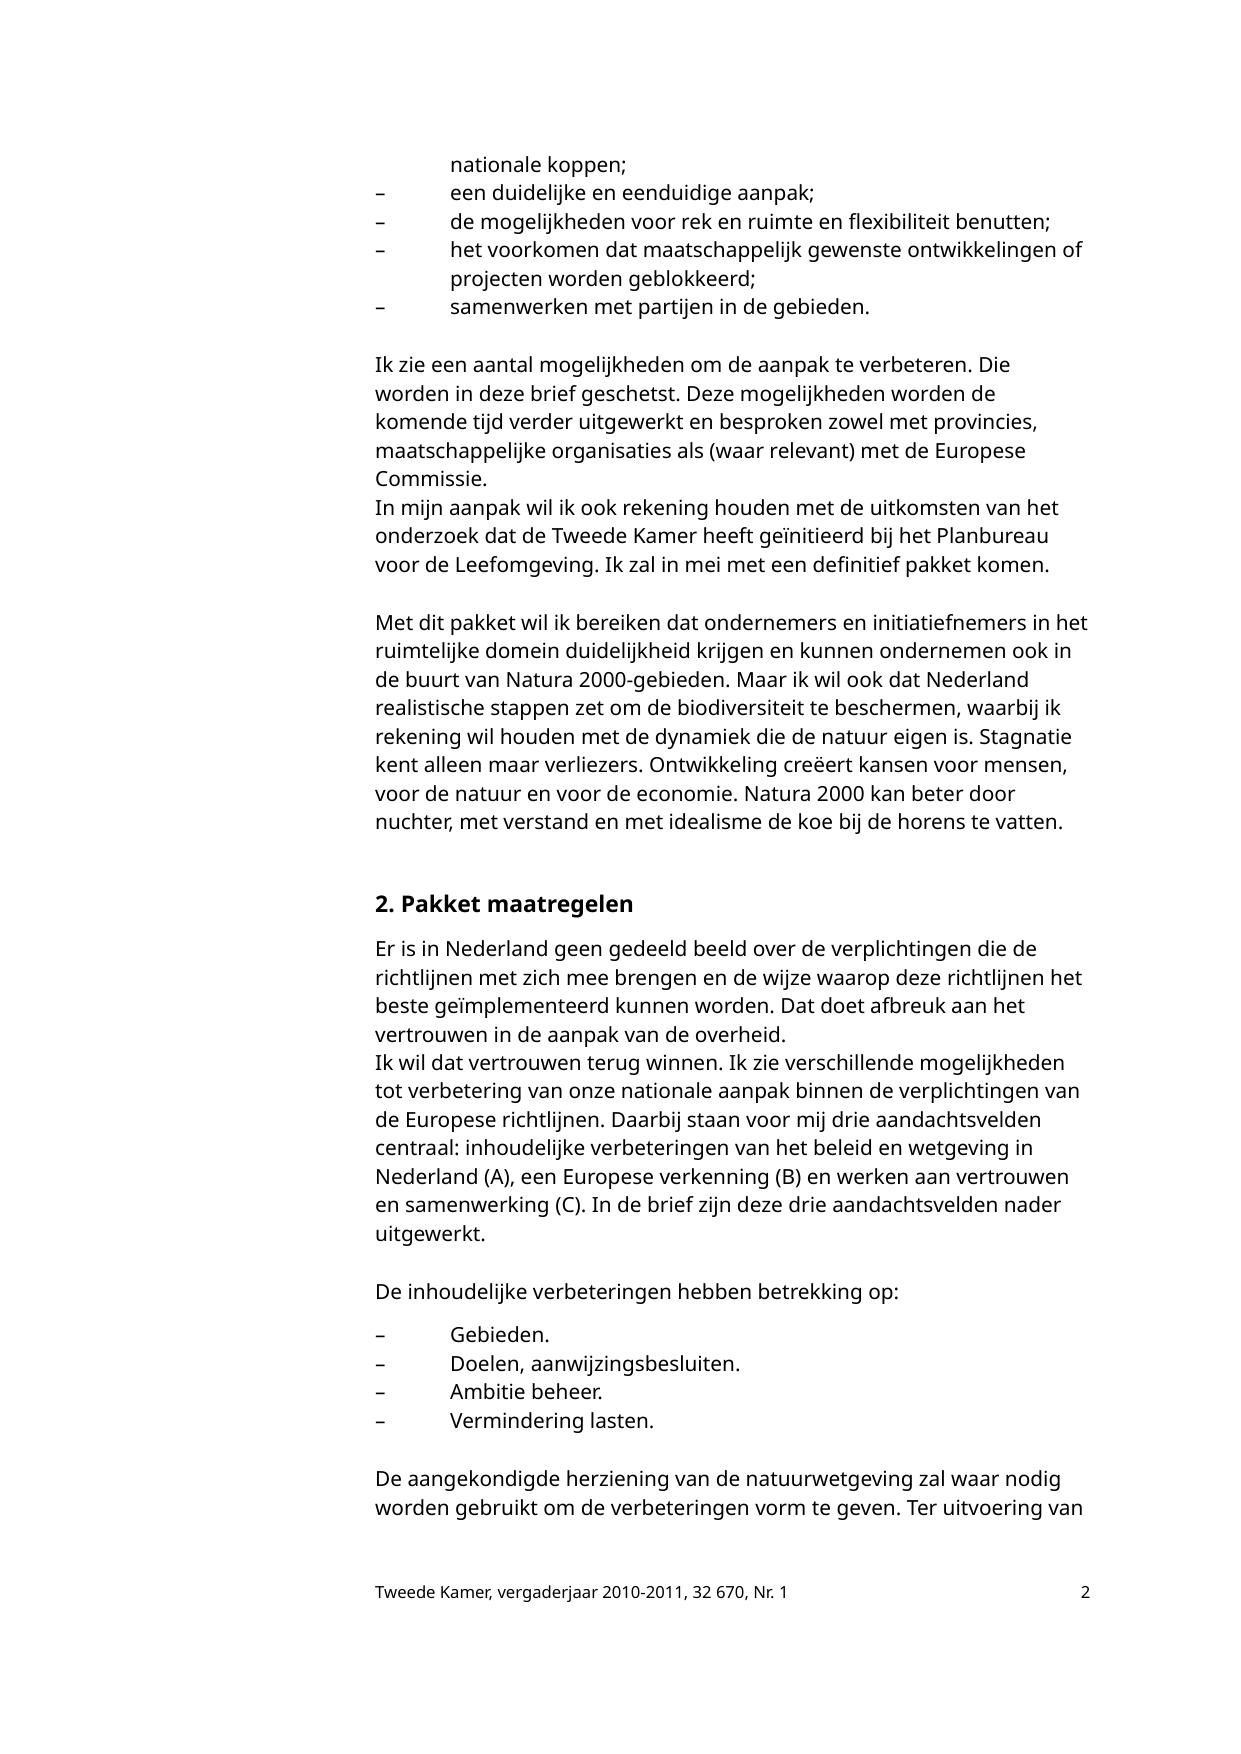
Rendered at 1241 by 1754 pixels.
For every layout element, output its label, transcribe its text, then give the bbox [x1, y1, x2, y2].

text Ik zie een aantal mogelijkheden om de aanpak te verbeteren. Die worden in deze brief geschetst. Deze mogelijkheden worden de komende tijd verder uitgewerkt en besproken zowel met provincies, maatschappelijke organisaties als (waar relevant) met de Europese Commissie. [375, 351, 1090, 493]
subtitle 2. Pakket maatregelen [375, 888, 1090, 919]
list Gebieden. [375, 1321, 1090, 1349]
text De aangekondigde herziening van de natuurwetgeving zal waar nodig worden gebruikt om de verbeteringen vorm te geven. Ter uitvoering van [375, 1464, 1090, 1521]
text Er is in Nederland geen gedeeld beeld over de verplichtingen die de richtlijnen met zich mee brengen en de wijze waarop deze richtlijnen het beste geïmplementeerd kunnen worden. Dat doet afbreuk aan het vertrouwen in de aanpak van de overheid. [375, 934, 1090, 1048]
text De inhoudelijke verbeteringen hebben betrekking op: [375, 1277, 1090, 1306]
list Ambitie beheer. [375, 1377, 1090, 1406]
list de mogelijkheden voor rek en ruimte en flexibiliteit benutten; [375, 207, 1090, 235]
list nationale koppen; [375, 150, 1090, 178]
text Met dit pakket wil ik bereiken dat ondernemers en initiatiefnemers in het ruimtelijke domein duidelijkheid krijgen en kunnen ondernemen ook in de buurt van Natura 2000-gebieden. Maar ik wil ook dat Nederland realistische stappen zet om de biodiversiteit te beschermen, waarbij ik rekening wil houden met de dynamiek die de natuur eigen is. Stagnatie kent alleen maar verliezers. Ontwikkeling creëert kansen voor mensen, voor de natuur en voor de economie. Natura 2000 kan beter door nuchter, met verstand en met idealisme de koe bij de horens te vatten. [375, 608, 1090, 836]
text Ik wil dat vertrouwen terug winnen. Ik zie verschillende mogelijkheden tot verbetering van onze nationale aanpak binnen de verplichtingen van de Europese richtlijnen. Daarbij staan voor mij drie aandachtsvelden centraal: inhoudelijke verbeteringen van het beleid en wetgeving in Nederland (A), een Europese verkenning (B) en werken aan vertrouwen en samenwerking (C). In de brief zijn deze drie aandachtsvelden nader uitgewerkt. [375, 1048, 1090, 1247]
text In mijn aanpak wil ik ook rekening houden met de uitkomsten van het onderzoek dat de Tweede Kamer heeft geïnitieerd bij het Planbureau voor de Leefomgeving. Ik zal in mei met een definitief pakket komen. [375, 493, 1090, 578]
list samenwerken met partijen in de gebieden. [375, 292, 1090, 321]
list Doelen, aanwijzingsbesluiten. [375, 1349, 1090, 1377]
list het voorkomen dat maatschappelijk gewenste ontwikkelingen of projecten worden geblokkeerd; [375, 235, 1090, 292]
list Vermindering lasten. [375, 1406, 1090, 1434]
list een duidelijke en eenduidige aanpak; [375, 178, 1090, 207]
